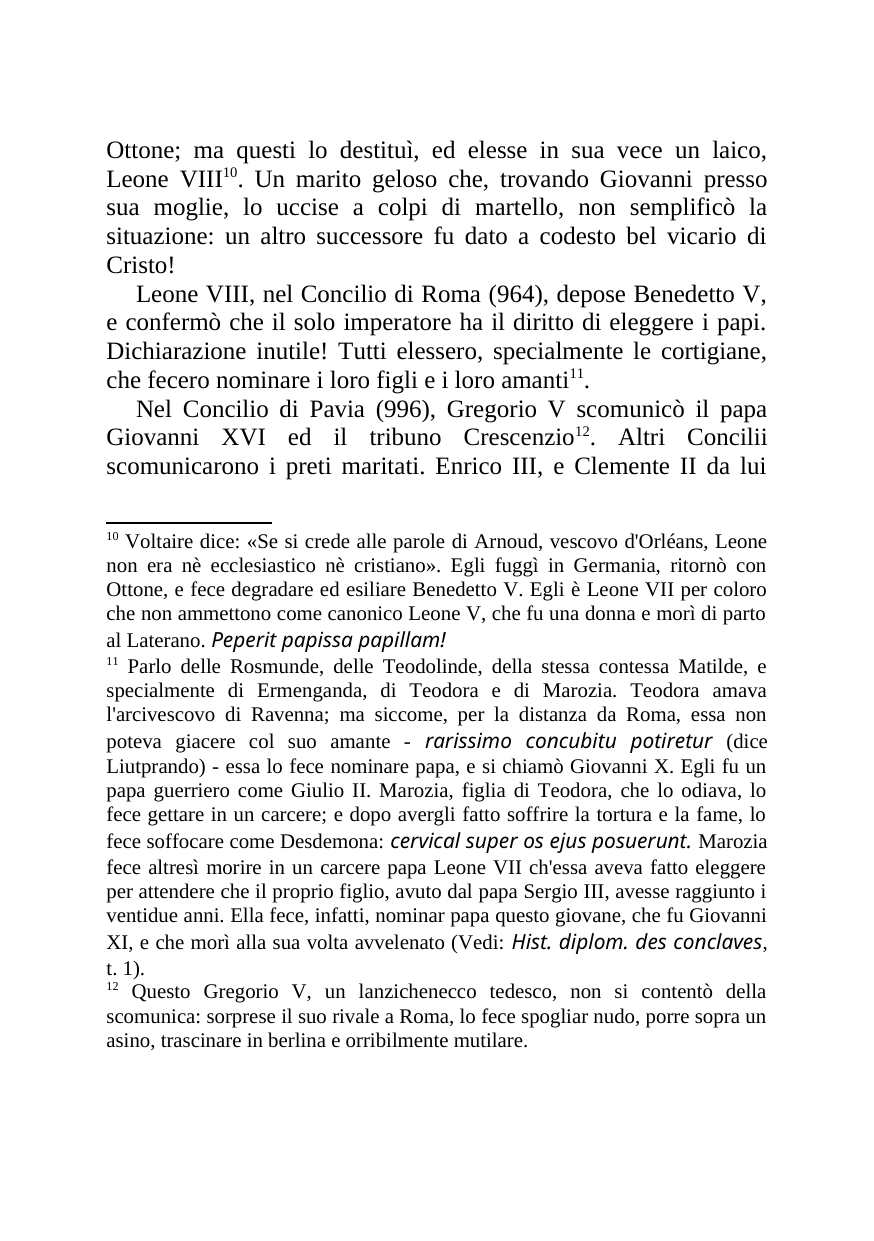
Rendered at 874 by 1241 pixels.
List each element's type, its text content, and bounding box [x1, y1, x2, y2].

text Questo Gregorio V, un lanzichenecco tedesco, non si contentò della scomunica: sorprese il suo rivale a Roma, lo fece spogliar nudo, porre sopra un asino, trascinare in berlina e orribilmente mutilare. [106, 979, 768, 1052]
text Ottone; ma questi lo destituì, ed elesse in sua vece un laico, Leone VIII. Un marito geloso che, trovando Giovanni presso sua moglie, lo uccise a colpi di martello, non semplificò la situazione: un altro successore fu dato a codesto bel vicario di Cristo! [106, 135, 768, 279]
text Nel Concilio di Pavia (996), Gregorio V scomunicò il papa Giovanni XVI ed il tribuno Crescenzio. Altri Concilii scomunicarono i preti maritati. Enrico III, e Clemente II da lui eletto, fecero condannare i simoniaci nel Concilio di Sutri (1047). Poichè tutto si vendeva a quell'epoca; e i costumi ecclesiastici erano così infami, che non oso citare nemmeno in latino le indignate parole di S. Pier Damiano. [106, 394, 768, 480]
text Leone VIII, nel Concilio di Roma (964), depose Benedetto V, e confermò che il solo imperatore ha il diritto di eleggere i papi. Dichiarazione inutile! Tutti elessero, specialmente le cortigiane, che fecero nominare i loro figli e i loro amanti. [106, 279, 768, 394]
text Voltaire dice: «Se si crede alle parole di Arnoud, vescovo d'Orléans, Leone non era nè ecclesiastico nè cristiano». Egli fuggì in Germania, ritornò con Ottone, e fece degradare ed esiliare Benedetto V. Egli è Leone VII per coloro che non ammettono come canonico Leone V, che fu una donna e morì di parto al Laterano. Peperit papissa papillam! [106, 529, 768, 653]
text Parlo delle Rosmunde, delle Teodolinde, della stessa contessa Matilde, e specialmente di Ermenganda, di Teodora e di Marozia. Teodora amava l'arcivescovo di Ravenna; ma siccome, per la distanza da Roma, essa non poteva giacere col suo amante - rarissimo concubitu potiretur (dice Liutprando) - essa lo fece nominare papa, e si chiamò Giovanni X. Egli fu un papa guerriero come Giulio II. Marozia, figlia di Teodora, che lo odiava, lo fece gettare in un carcere; e dopo avergli fatto soffrire la tortura e la fame, lo fece soffocare come Desdemona: cervical super os ejus posuerunt. Marozia fece altresì morire in un carcere papa Leone VII ch'essa aveva fatto eleggere per attendere che il proprio figlio, avuto dal papa Sergio III, avesse raggiunto i ventidue anni. Ella fece, infatti, nominar papa questo giovane, che fu Giovanni XI, e che morì alla sua volta avvelenato (Vedi: Hist. diplom. des conclaves, t. 1). [106, 653, 768, 979]
